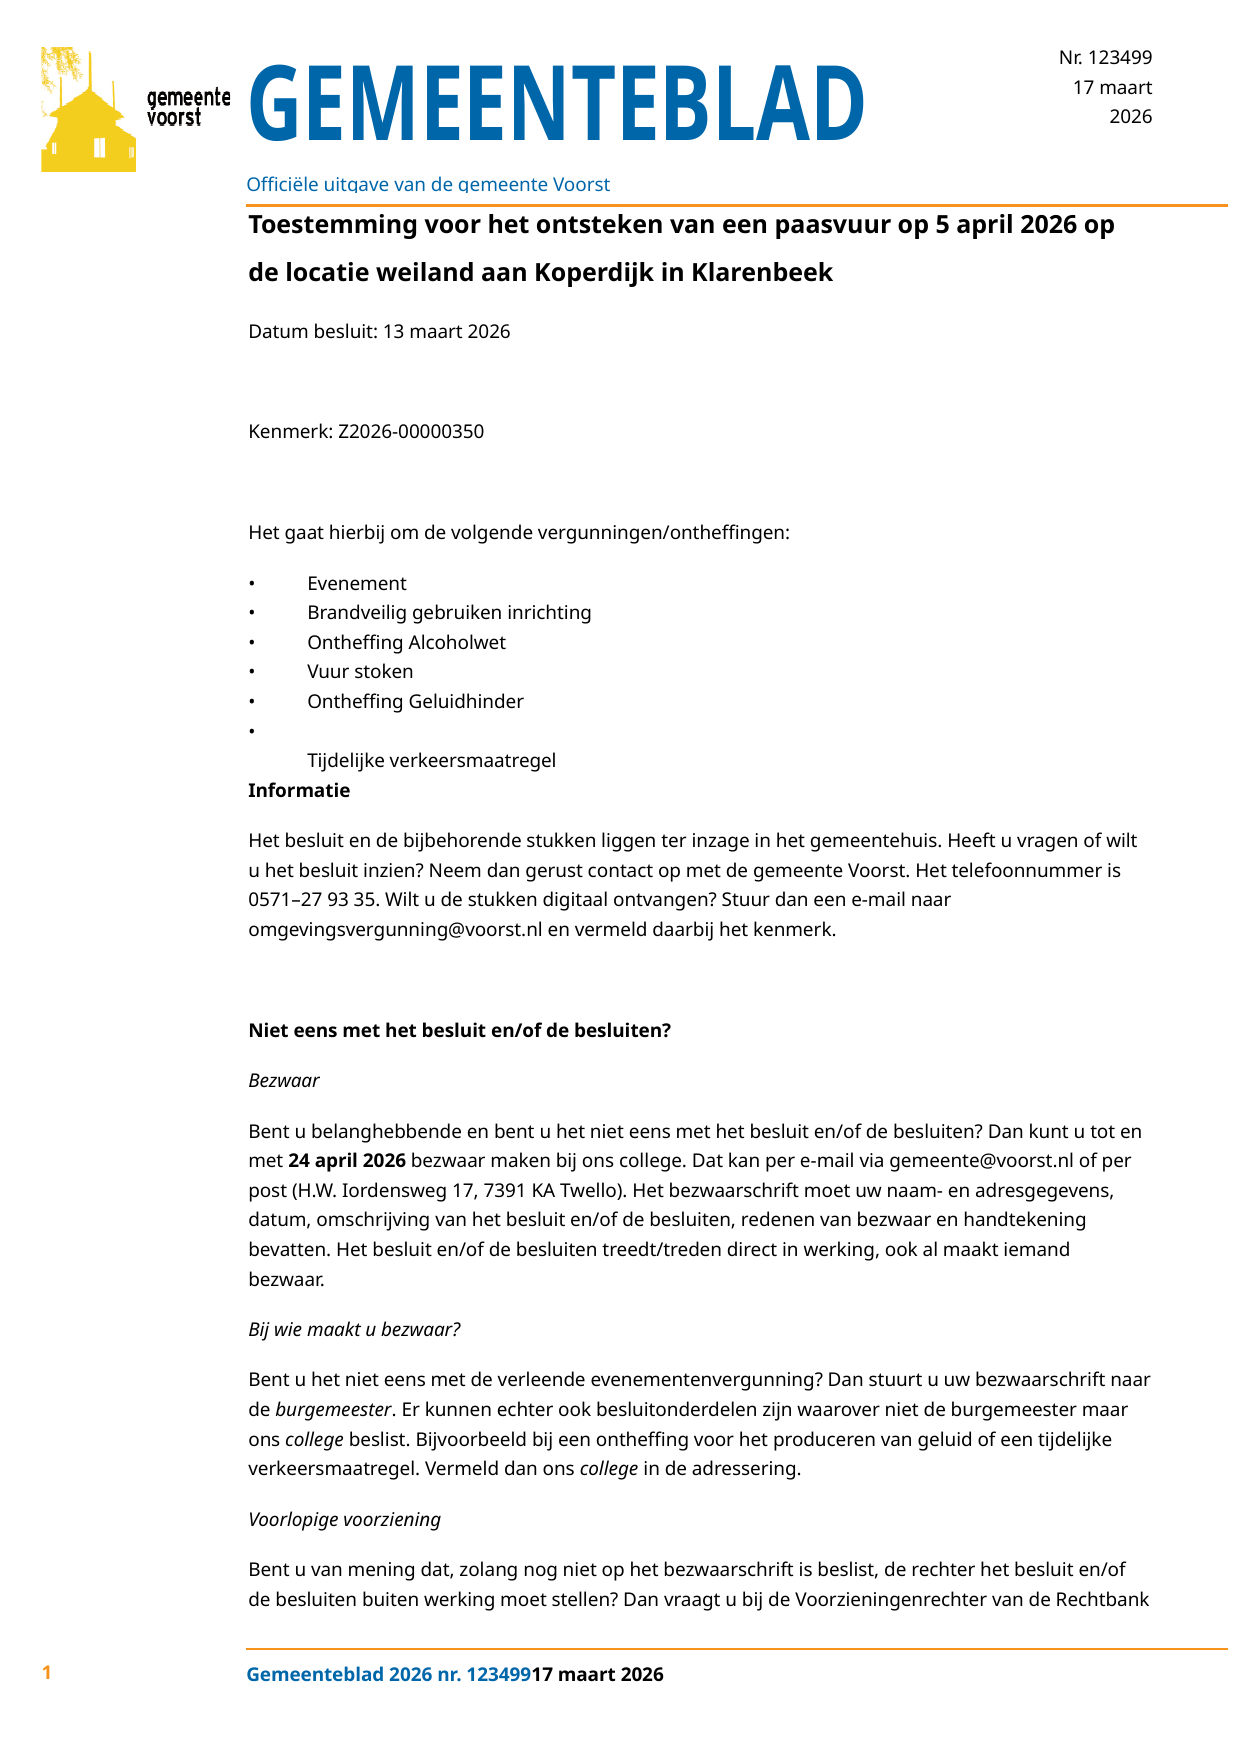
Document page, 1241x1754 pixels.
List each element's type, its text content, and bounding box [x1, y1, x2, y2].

list Evenement [248, 570, 1152, 596]
list Vuur stoken [248, 659, 1152, 684]
text Bent u van mening dat, zolang nog niet op het bezwaarschrift is beslist, de rechter het besluit en/of de besluiten buiten werking moet stellen? Dan vraagt u bij de Voorzieningenrechter van de Rechtbank [248, 1556, 1152, 1612]
text Het besluit en de bijbehorende stukken liggen ter inzage in het gemeentehuis. Heeft u vragen of wilt u het besluit inzien? Neem dan gerust contact op met de gemeente Voorst. Het telefoonnummer is 0571–27 93 35. Wilt u de stukken digitaal ontvangen? Stuur dan een e-mail naar omgevingsvergunning@voorst.nl en vermeld daarbij het kenmerk. [248, 827, 1152, 942]
text Niet eens met het besluit en/of de besluiten? [248, 1017, 1152, 1043]
list Ontheffing Geluidhinder [248, 688, 1152, 714]
list Ontheffing Alcoholwet [248, 629, 1152, 655]
text Datum besluit: 13 maart 2026 [248, 318, 1152, 344]
text Bezwaar [248, 1067, 1152, 1093]
list Brandveilig gebruiken inrichting [248, 599, 1152, 625]
text Bij wie maakt u bezwaar? [248, 1316, 1152, 1342]
text Bent u het niet eens met de verleende evenementenvergunning? Dan stuurt u uw bezwaarschrift naar de burgemeester. Er kunnen echter ook besluitonderdelen zijn waarover niet de burgemeester maar ons college beslist. Bijvoorbeeld bij een ontheffing voor het produceren van geluid of een tijdelijke verkeersmaatregel. Vermeld dan ons college in de adressering. [248, 1367, 1152, 1481]
text Kenmerk: Z2026-00000350 [248, 419, 1152, 444]
text Voorlopige voorziening [248, 1506, 1152, 1532]
text Het gaat hierbij om de volgende vergunningen/ontheffingen: [248, 519, 1152, 545]
text Toestemming voor het ontsteken van een paasvuur op 5 april 2026 op de locatie weiland aan Koperdijk in Klarenbeek [248, 207, 1152, 288]
text Informatie [248, 777, 1152, 803]
picture [41, 47, 231, 172]
text Bent u belanghebbende en bent u het niet eens met het besluit en/of de besluiten? Dan kunt u tot en met 24 april 2026 bezwaar maken bij ons college. Dat kan per e-mail via gemeente@voorst.nl of per post (H.W. Iordensweg 17, 7391 KA Twello). Het bezwaarschrift moet uw naam- en adresgegevens, datum, omschrijving van het besluit en/of de besluiten, redenen van bezwaar en handtekening bevatten. Het besluit en/of de besluiten treedt/treden direct in werking, ook al maakt iemand bezwaar. [248, 1118, 1152, 1292]
list Tijdelijke verkeersmaatregel [248, 747, 1152, 773]
